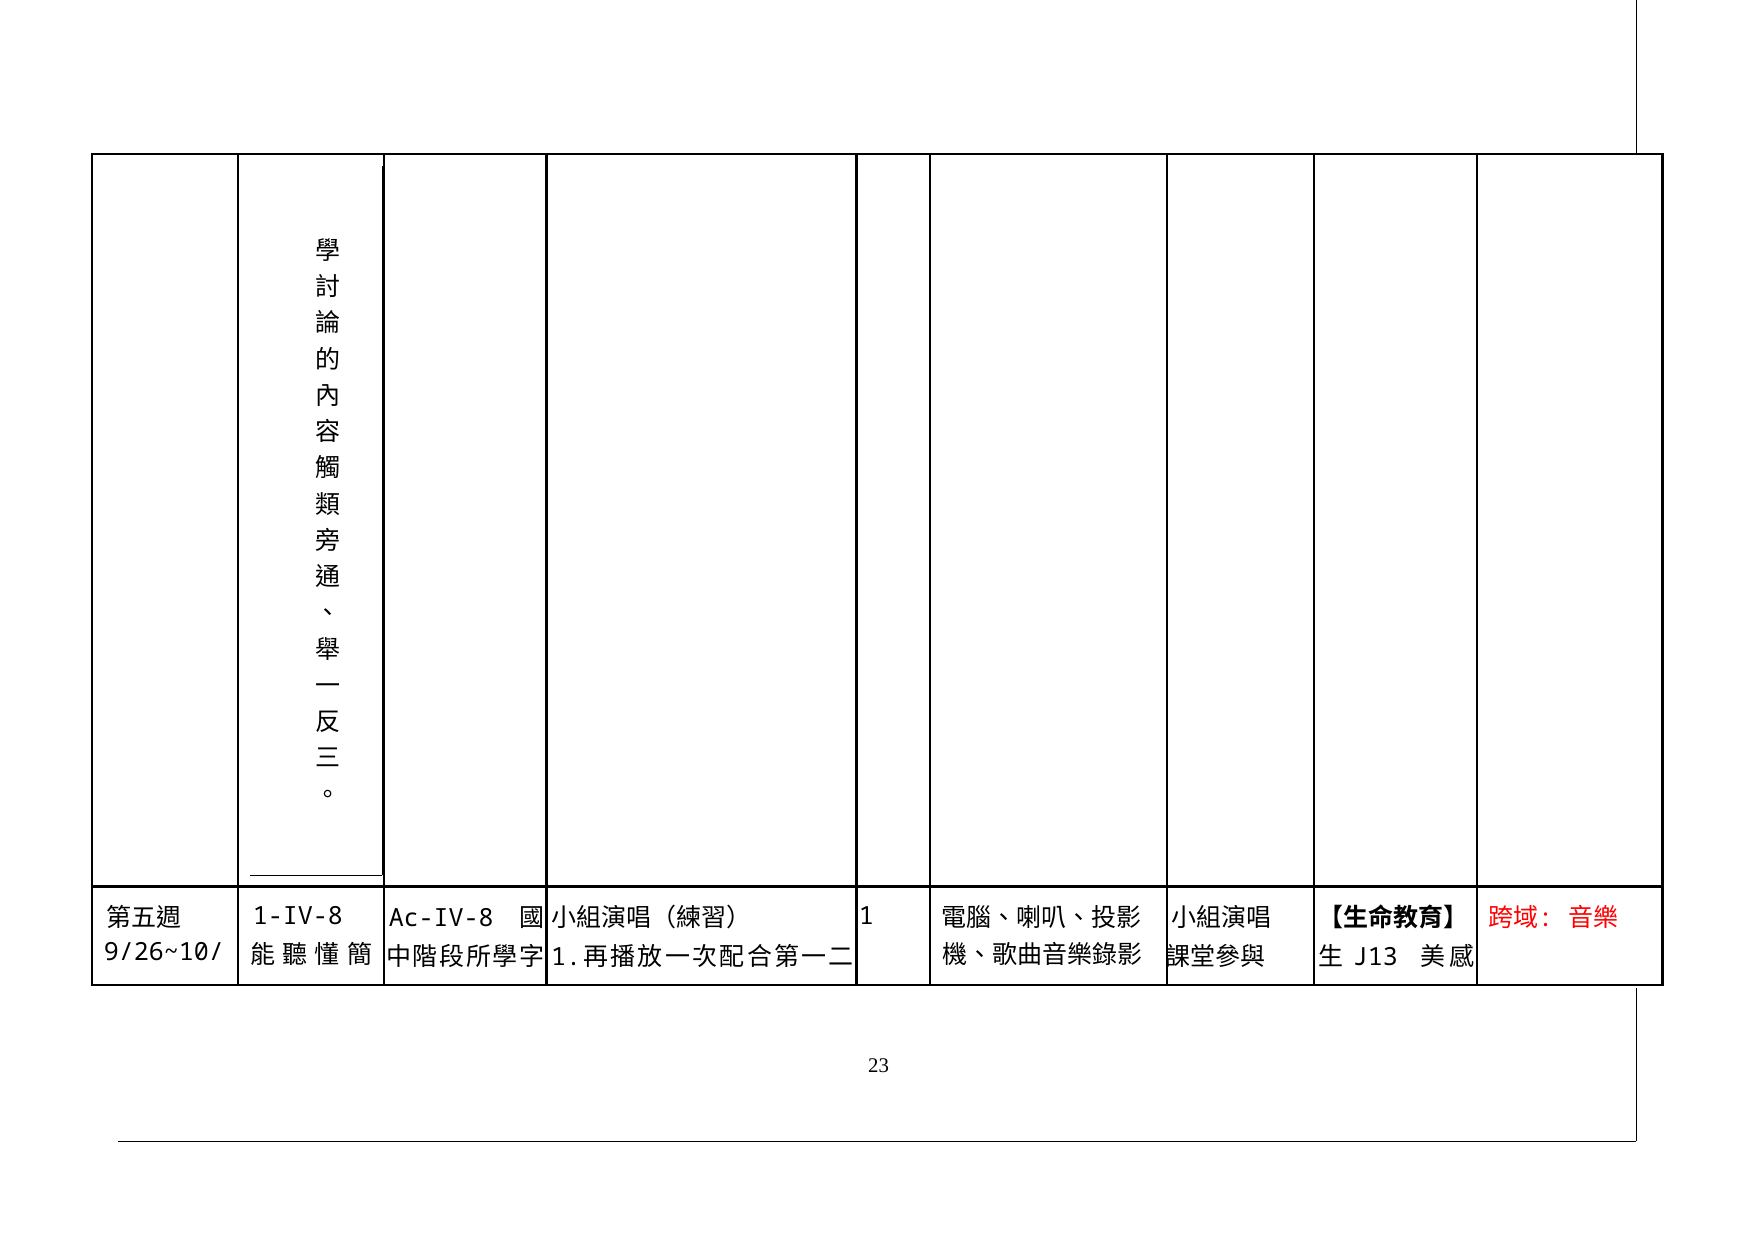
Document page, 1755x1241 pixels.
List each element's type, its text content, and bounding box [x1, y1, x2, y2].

table_cell 第五週9/26~10/ [93, 888, 237, 983]
table_cell [858, 155, 929, 885]
table_cell [1315, 155, 1476, 885]
table_cell 學討論的內容觸類旁通、舉一反三。 [239, 155, 383, 885]
table_cell 小組演唱（練習） 1.再播放一次配合第一二 [548, 888, 855, 983]
table_cell [931, 155, 1166, 885]
table_cell [385, 155, 545, 885]
table_cell [1478, 155, 1661, 885]
table_cell 1-IV-8 能聽懂簡 [239, 888, 383, 983]
table_cell 小組演唱 課堂參與 [1168, 888, 1313, 983]
table_cell [1168, 155, 1313, 885]
table_cell 【生命教育】 生J13 美感 [1315, 888, 1476, 983]
table_cell Ac-IV-8 國中階段所學字 [385, 888, 545, 983]
table_cell 電腦、喇叭、投影機、歌曲音樂錄影 [931, 888, 1166, 983]
table_cell 1 [858, 888, 929, 983]
table_cell 跨域: 音樂 [1478, 888, 1661, 983]
table_cell [93, 155, 237, 885]
table_cell [548, 155, 855, 885]
